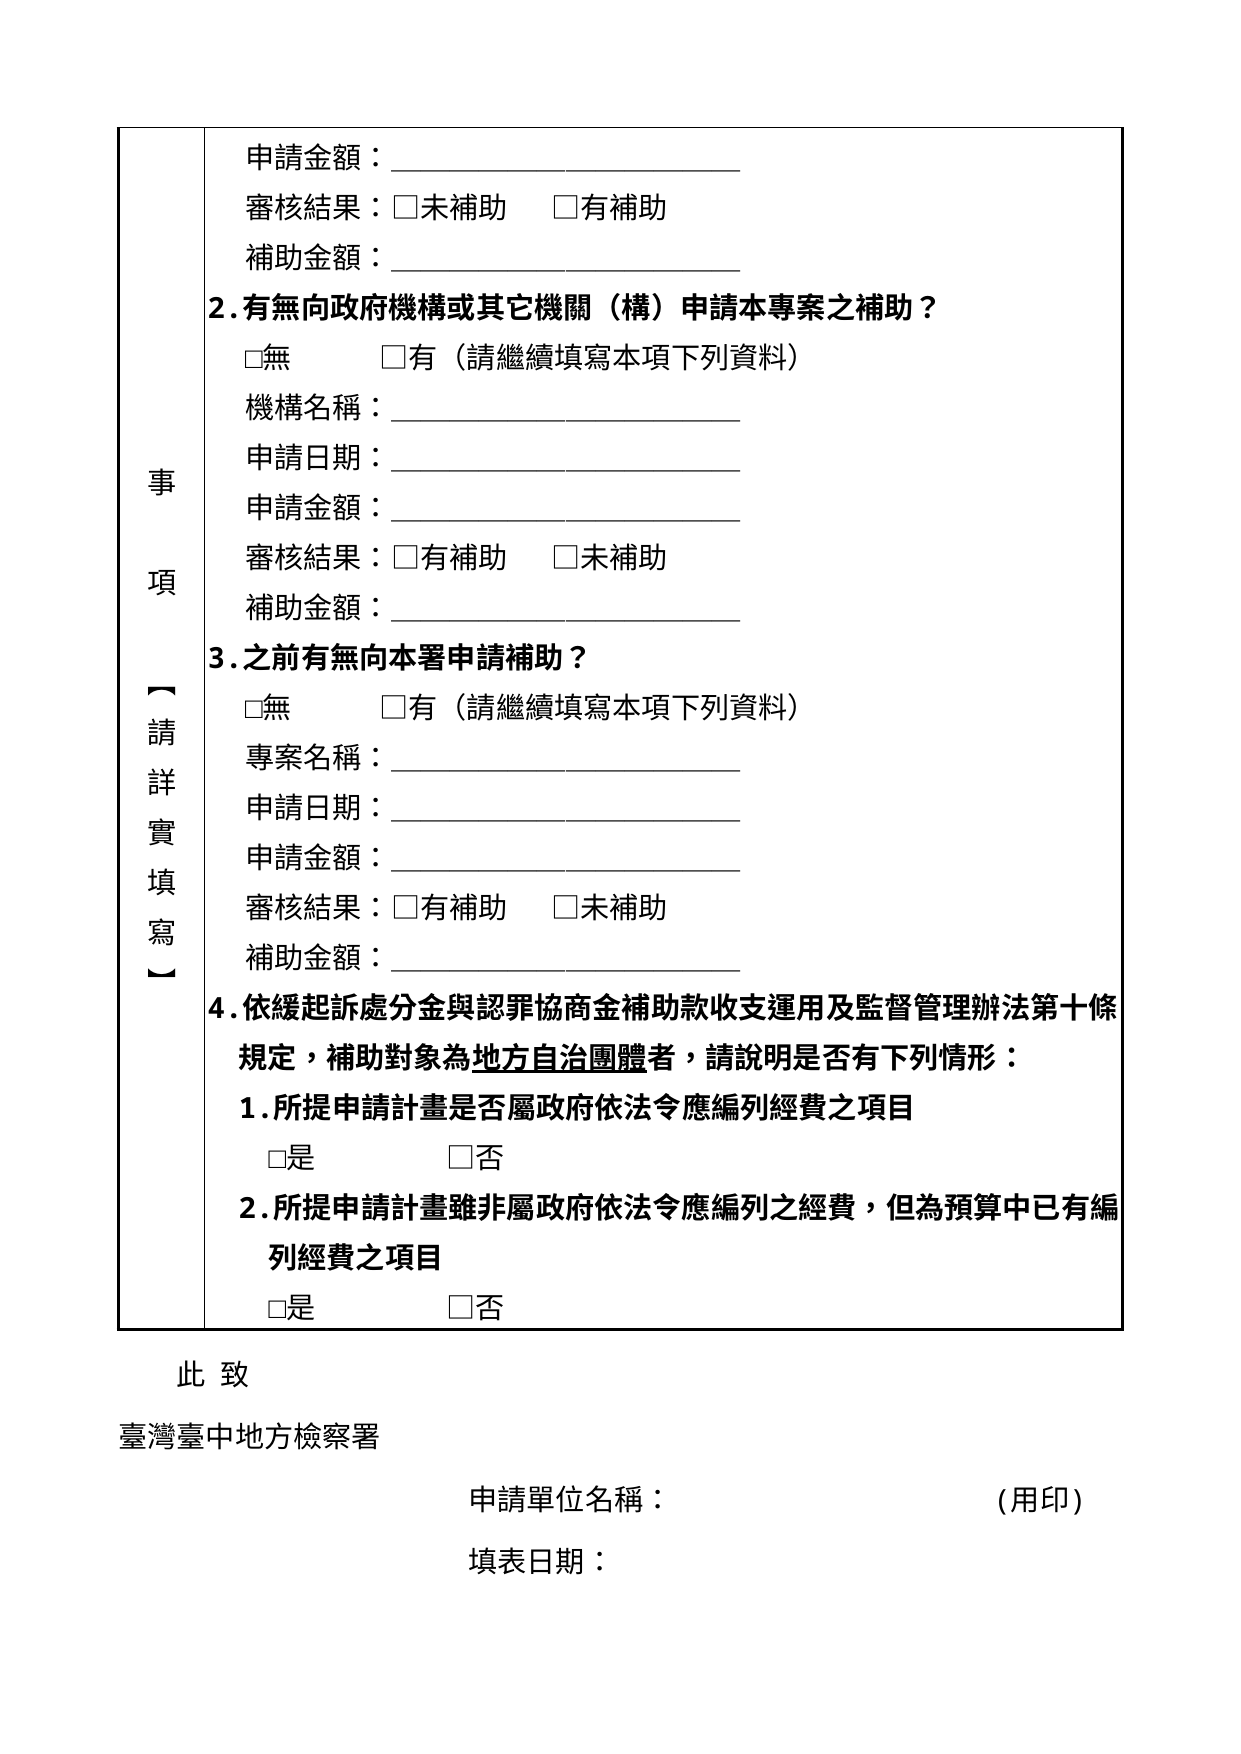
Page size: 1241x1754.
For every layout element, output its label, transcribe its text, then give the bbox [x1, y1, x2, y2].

text 填表日期： [468, 1537, 1122, 1581]
table_cell 事 項 ︻ 請 詳 實 填 寫 ︼ [120, 128, 204, 1328]
text 此 致 [118, 1350, 1122, 1394]
text 臺灣臺中地方檢察署 [118, 1412, 1122, 1456]
table_cell 申請金額：＿＿＿＿＿＿＿＿＿＿＿＿ 審核結果：□未補助 □有補助 補助金額：＿＿＿＿＿＿＿＿＿＿＿＿ 2.有無向政府機構或其它機關（構）申請本專案之補助？ □無 □有（請繼續填寫本項下列資料） 機構名稱：＿＿＿＿＿＿＿＿＿＿＿＿ 申請日期：＿＿＿＿＿＿＿＿＿＿＿＿ 申請金額：＿＿＿＿＿＿＿＿＿＿＿＿ 審核結果：□有補助 □未補助 補助金額：＿＿＿＿＿＿＿＿＿＿＿＿ 3.之前有無向本署申請補助？ □無 □有（請繼續填寫本項下列資料） 專案名稱：＿＿＿＿＿＿＿＿＿＿＿＿ 申請日期：＿＿＿＿＿＿＿＿＿＿＿＿ 申請金額：＿＿＿＿＿＿＿＿＿＿＿＿ 審核結果：□有補助 □未補助 補助金額：＿＿＿＿＿＿＿＿＿＿＿＿ 4.依緩起訴處分金與認罪協商金補助款收支運用及監督管理辦法第十條規定，補助對象為地方自治團體者，請說明是否有下列情形： 1.所提申請計畫是否屬政府依法令應編列經費之項目 □是 □否 2.所提申請計畫雖非屬政府依法令應編列之經費，但為預算中已有編列經費之項目 □是 □否 [205, 128, 1121, 1328]
text 申請單位名稱： (用印) [468, 1475, 1122, 1519]
